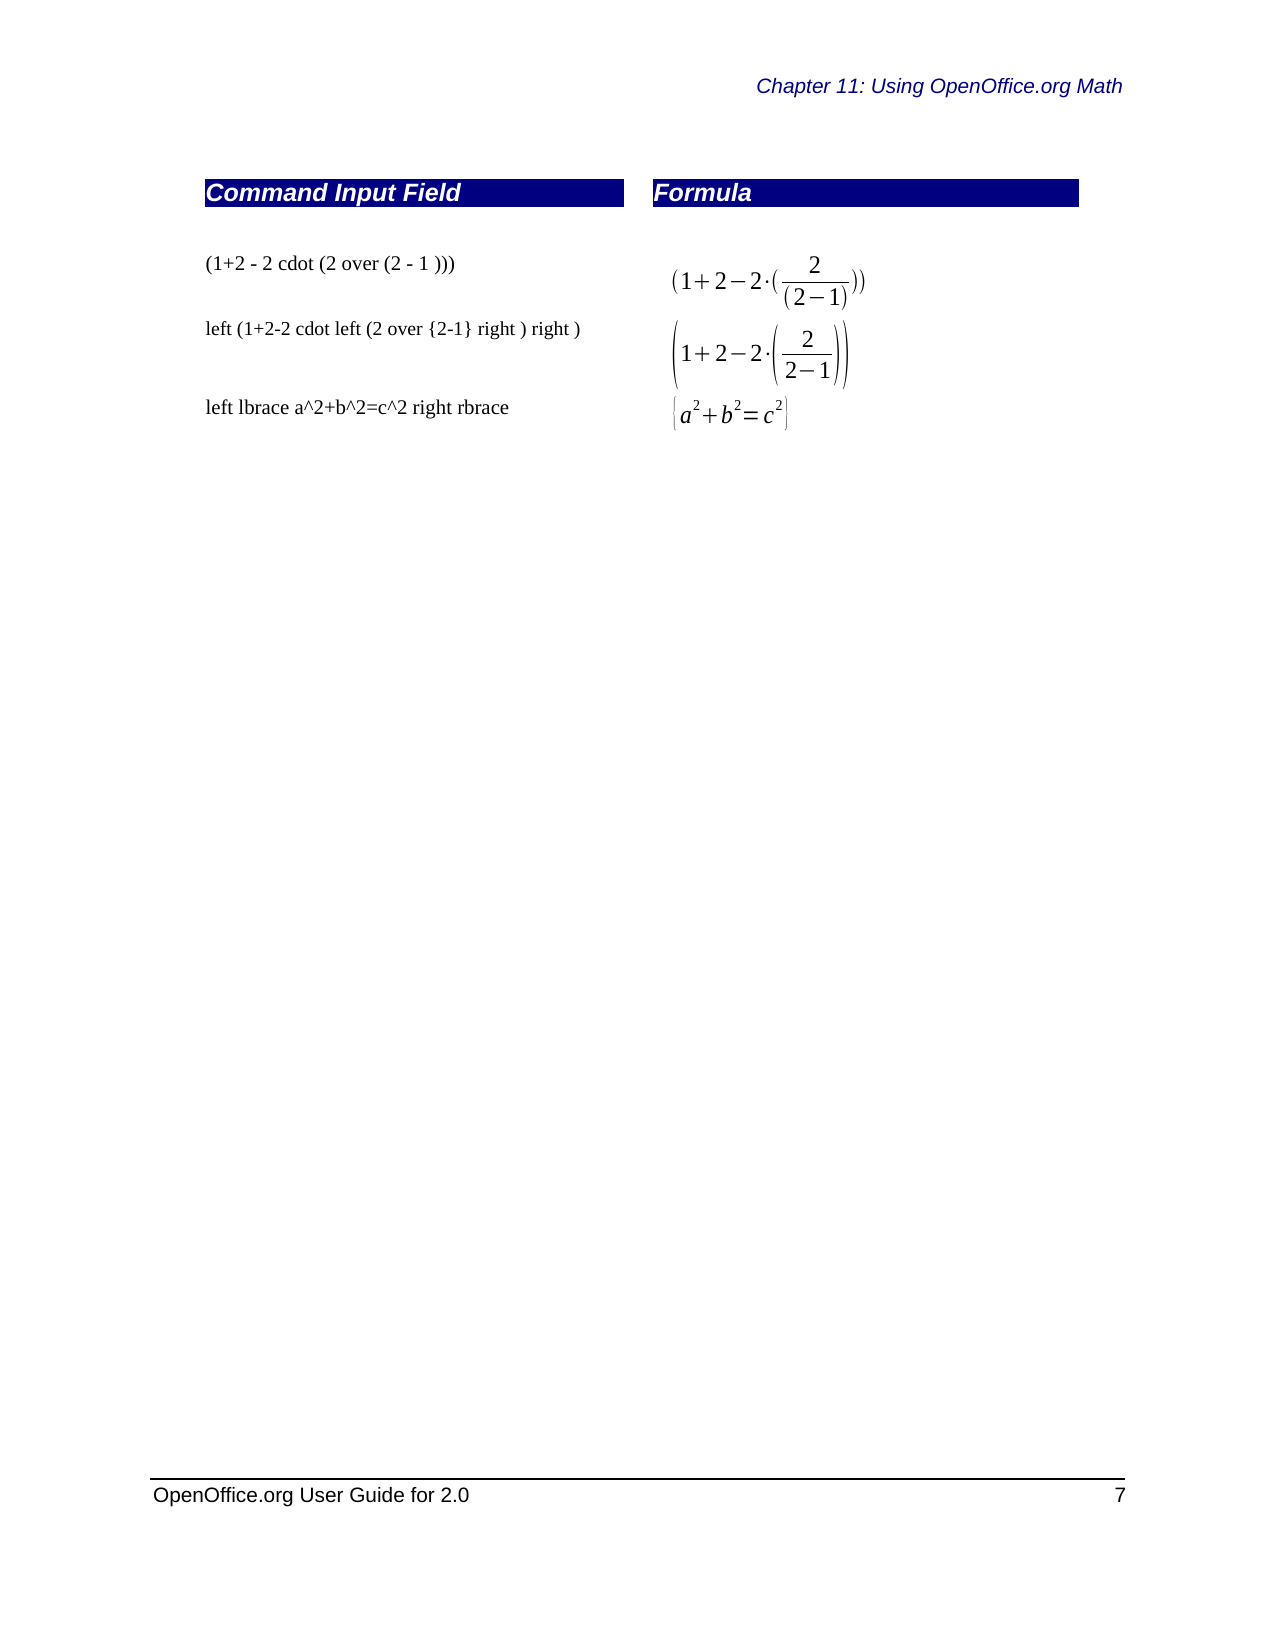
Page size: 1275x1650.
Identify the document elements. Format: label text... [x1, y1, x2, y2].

table_cell [639, 252, 1094, 318]
table_header Formula [639, 134, 1094, 252]
table_cell left lbrace a^2+b^2=c^2 right rbrace [191, 396, 638, 436]
table_cell [639, 318, 1094, 396]
table_cell [639, 396, 1094, 436]
table_cell left (1+2-2 cdot left (2 over {2-1} right ) right ) [191, 318, 638, 396]
table_cell (1+2 - 2 cdot (2 over (2 - 1 ))) [191, 252, 638, 318]
table_header Command Input Field [191, 134, 638, 252]
